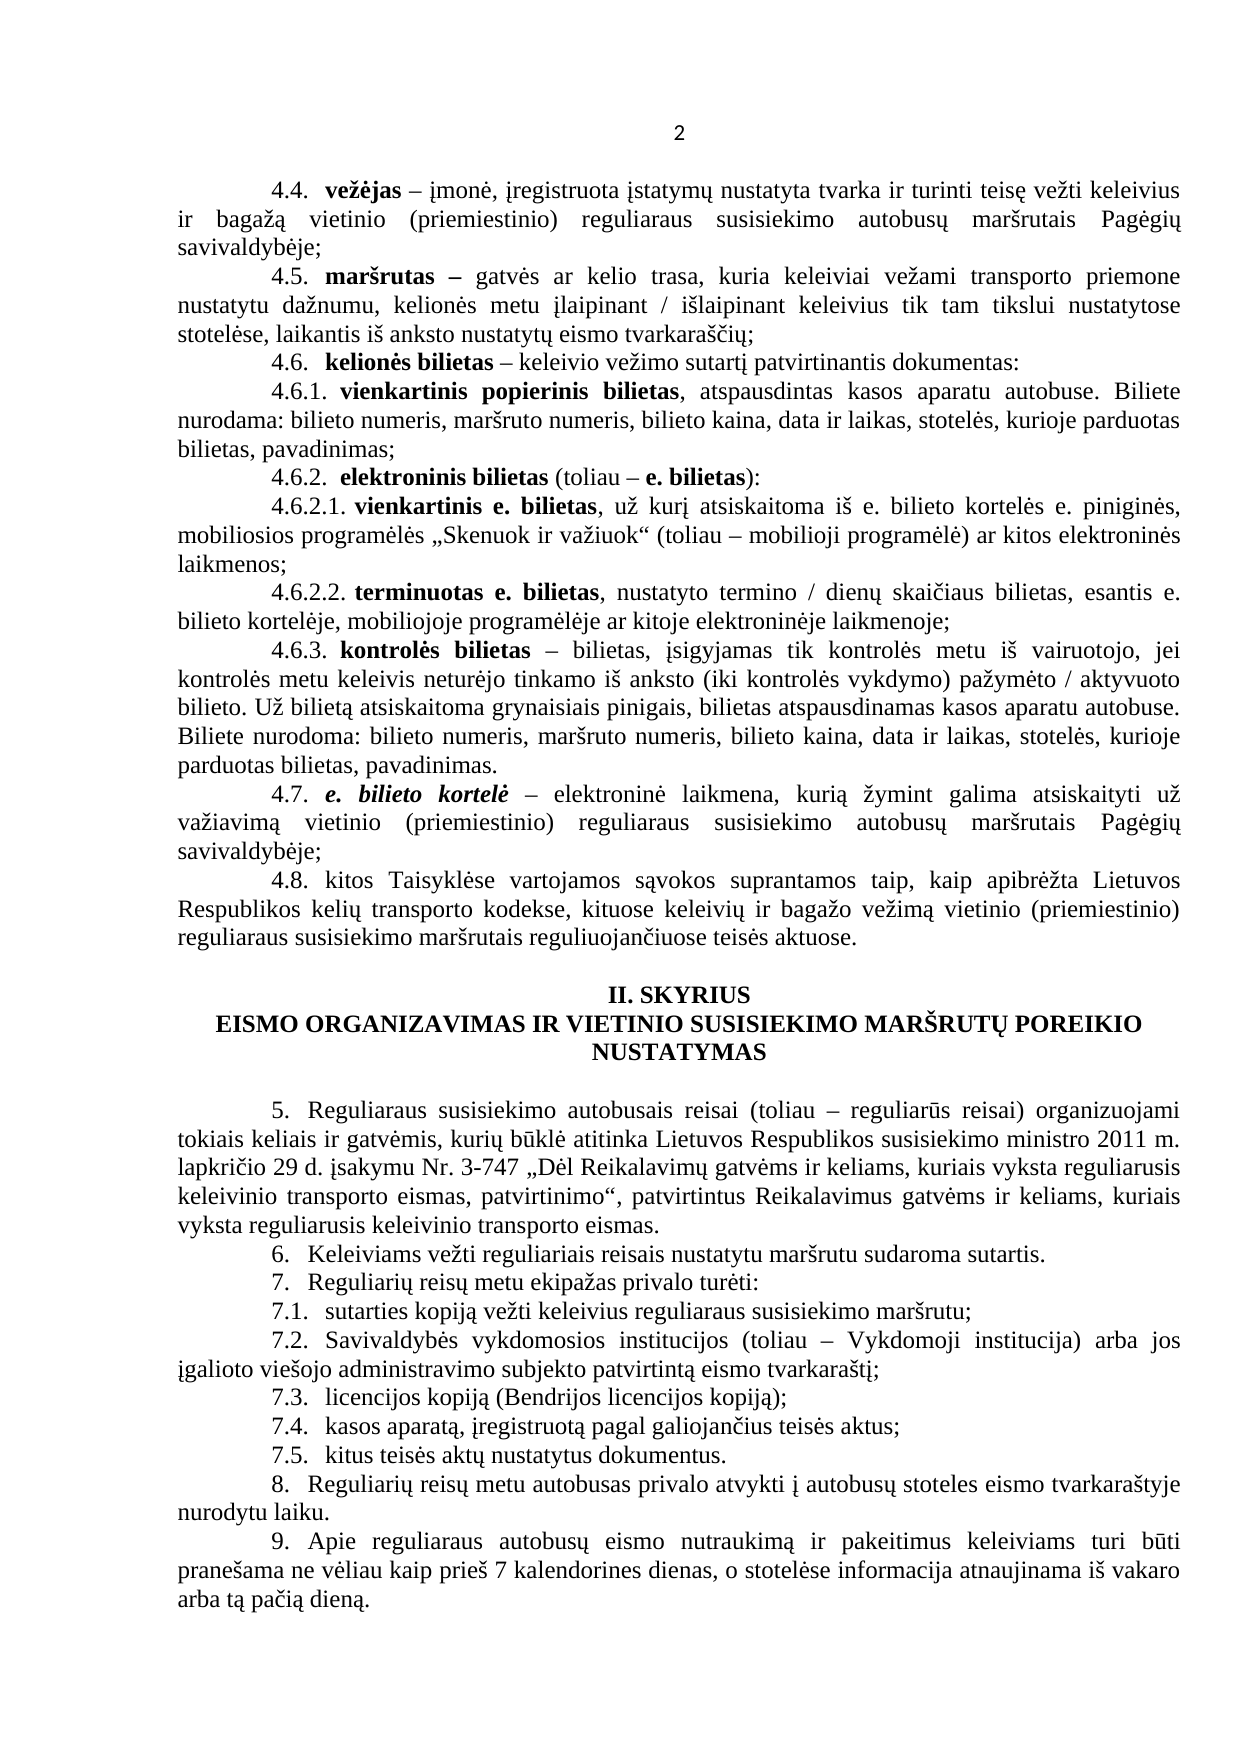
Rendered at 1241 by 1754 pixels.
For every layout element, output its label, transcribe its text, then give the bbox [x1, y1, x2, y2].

text EISMO ORGANIZAVIMAS IR VIETINIO SUSISIEKIMO MARŠRUTŲ POREIKIO NUSTATYMAS [177, 1009, 1181, 1066]
text 4.8. kitos Taisyklėse vartojamos sąvokos suprantamos taip, kaip apibrėžta Lietuvos Respublikos kelių transporto kodekse, kituose keleivių ir bagažo vežimą vietinio (priemiestinio) reguliaraus susisiekimo maršrutais reguliuojančiuose teisės aktuose. [177, 865, 1181, 951]
text 5. Reguliaraus susisiekimo autobusais reisai (toliau – reguliarūs reisai) organizuojami tokiais keliais ir gatvėmis, kurių būklė atitinka Lietuvos Respublikos susisiekimo ministro 2011 m. lapkričio 29 d. įsakymu Nr. 3-747 „Dėl Reikalavimų gatvėms ir keliams, kuriais vyksta reguliarusis keleivinio transporto eismas, patvirtinimo“, patvirtintus Reikalavimus gatvėms ir keliams, kuriais vyksta reguliarusis keleivinio transporto eismas. [177, 1095, 1181, 1239]
text 7.2. Savivaldybės vykdomosios institucijos (toliau – Vykdomoji institucija) arba jos įgalioto viešojo administravimo subjekto patvirtintą eismo tvarkaraštį; [177, 1325, 1181, 1382]
text 7. Reguliarių reisų metu ekipažas privalo turėti: [177, 1267, 1181, 1296]
text 7.4. kasos aparatą, įregistruotą pagal galiojančius teisės aktus; [177, 1411, 1181, 1440]
text 4.7. e. bilieto kortelė – elektroninė laikmena, kurią žymint galima atsiskaityti už važiavimą vietinio (priemiestinio) reguliaraus susisiekimo autobusų maršrutais Pagėgių savivaldybėje; [177, 779, 1181, 865]
text 9. Apie reguliaraus autobusų eismo nutraukimą ir pakeitimus keleiviams turi būti pranešama ne vėliau kaip prieš 7 kalendorines dienas, o stotelėse informacija atnaujinama iš vakaro arba tą pačią dieną. [177, 1526, 1181, 1612]
text 4.6.2. elektroninis bilietas (toliau – e. bilietas): [177, 462, 1181, 491]
text 4.4. vežėjas – įmonė, įregistruota įstatymų nustatyta tvarka ir turinti teisę vežti keleivius ir bagažą vietinio (priemiestinio) reguliaraus susisiekimo autobusų maršrutais Pagėgių savivaldybėje; [177, 175, 1181, 261]
text 4.6.2.2. terminuotas e. bilietas, nustatyto termino / dienų skaičiaus bilietas, esantis e. bilieto kortelėje, mobiliojoje programėlėje ar kitoje elektroninėje laikmenoje; [177, 577, 1181, 635]
text 7.3. licencijos kopiją (Bendrijos licencijos kopiją); [177, 1382, 1181, 1411]
text 4.6.3. kontrolės bilietas – bilietas, įsigyjamas tik kontrolės metu iš vairuotojo, jei kontrolės metu keleivis neturėjo tinkamo iš anksto (iki kontrolės vykdymo) pažymėto / aktyvuoto bilieto. Už bilietą atsiskaitoma grynaisiais pinigais, bilietas atspausdinamas kasos aparatu autobuse. Biliete nurodoma: bilieto numeris, maršruto numeris, bilieto kaina, data ir laikas, stotelės, kurioje parduotas bilietas, pavadinimas. [177, 635, 1181, 779]
text 4.6.1. vienkartinis popierinis bilietas, atspausdintas kasos aparatu autobuse. Biliete nurodama: bilieto numeris, maršruto numeris, bilieto kaina, data ir laikas, stotelės, kurioje parduotas bilietas, pavadinimas; [177, 376, 1181, 462]
text 4.6. kelionės bilietas – keleivio vežimo sutartį patvirtinantis dokumentas: [177, 347, 1181, 376]
text 7.5. kitus teisės aktų nustatytus dokumentus. [177, 1440, 1181, 1469]
text 7.1. sutarties kopiją vežti keleivius reguliaraus susisiekimo maršrutu; [177, 1296, 1181, 1325]
text 6. Keleiviams vežti reguliariais reisais nustatytu maršrutu sudaroma sutartis. [177, 1239, 1181, 1267]
text 8. Reguliarių reisų metu autobusas privalo atvykti į autobusų stoteles eismo tvarkaraštyje nurodytu laiku. [177, 1469, 1181, 1526]
text II. SKYRIUS [177, 980, 1181, 1009]
text 4.5. maršrutas – gatvės ar kelio trasa, kuria keleiviai vežami transporto priemone nustatytu dažnumu, kelionės metu įlaipinant / išlaipinant keleivius tik tam tikslui nustatytose stotelėse, laikantis iš anksto nustatytų eismo tvarkaraščių; [177, 261, 1181, 347]
text 4.6.2.1. vienkartinis e. bilietas, už kurį atsiskaitoma iš e. bilieto kortelės e. piniginės, mobiliosios programėlės „Skenuok ir važiuok“ (toliau – mobilioji programėlė) ar kitos elektroninės laikmenos; [177, 491, 1181, 577]
